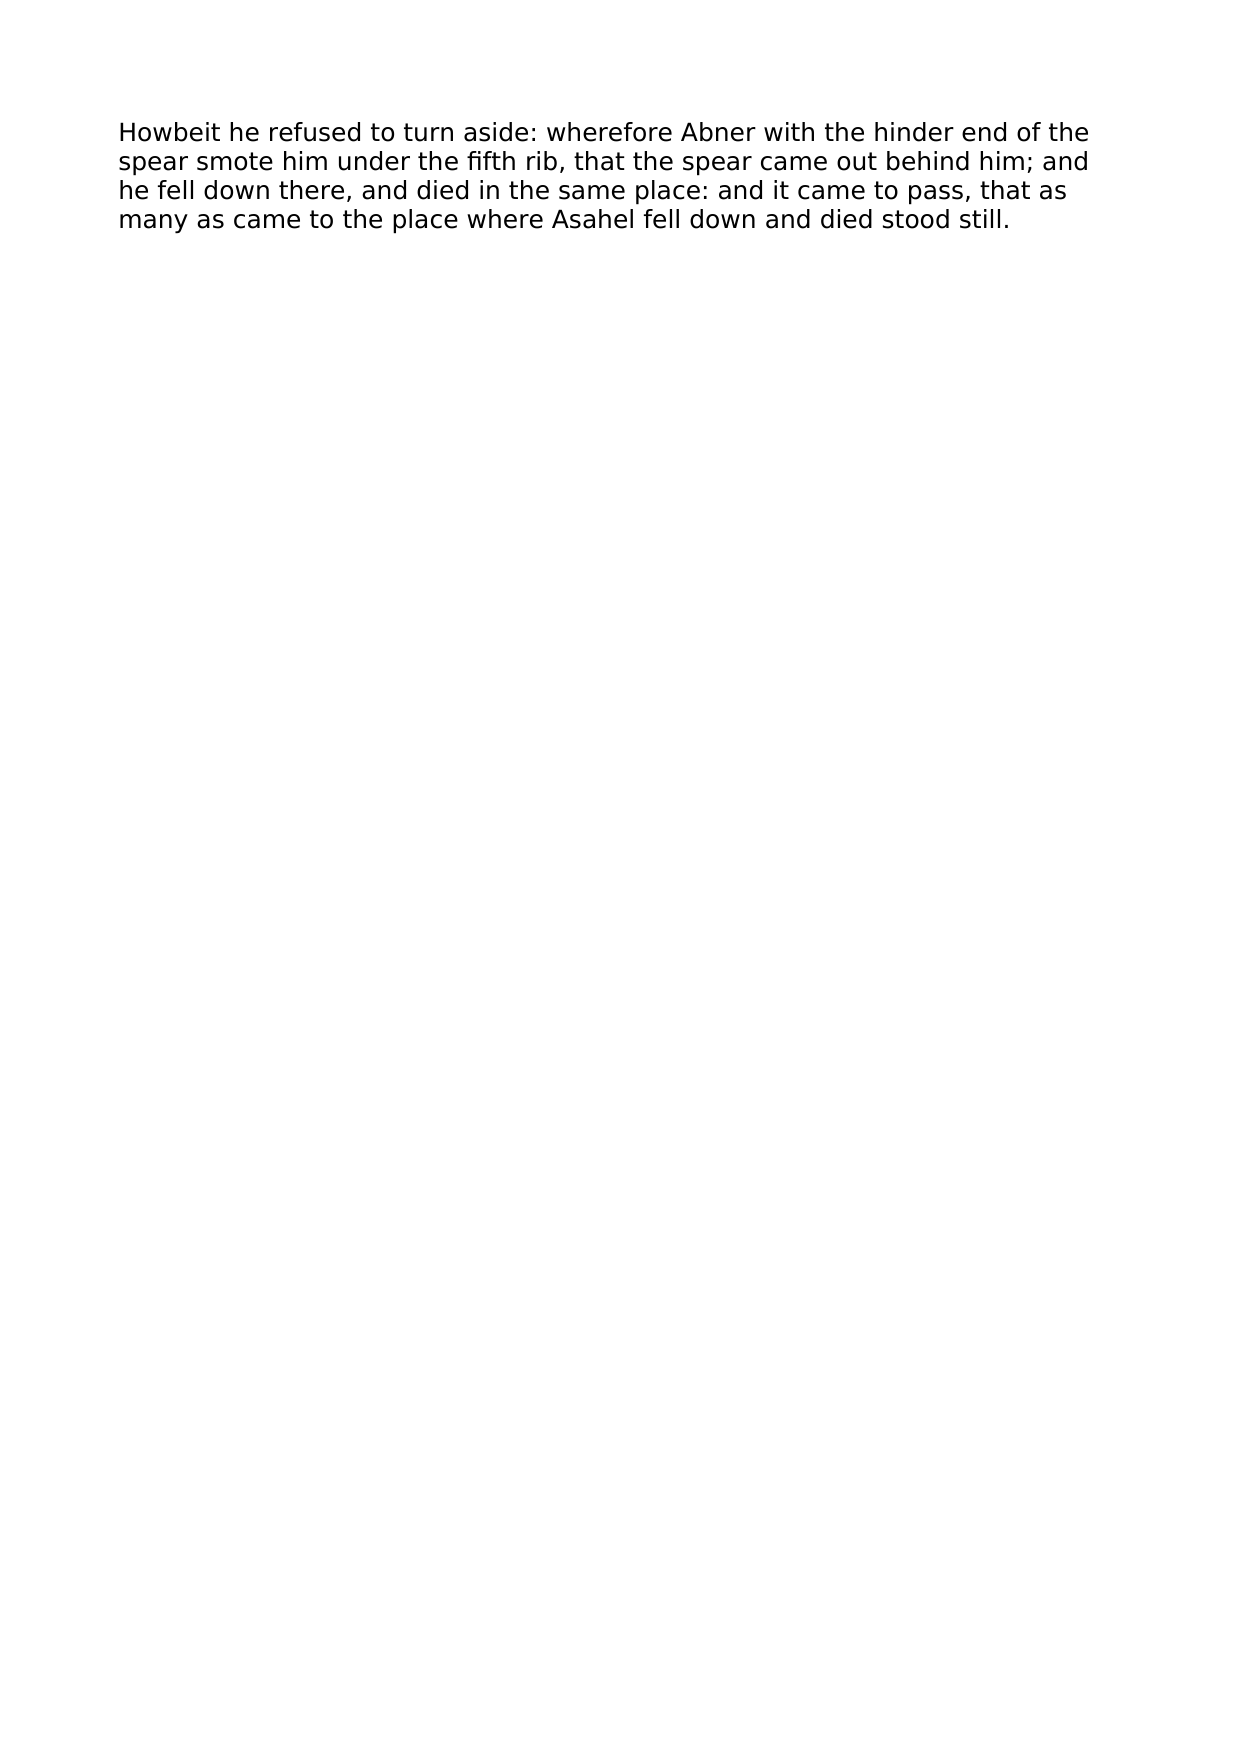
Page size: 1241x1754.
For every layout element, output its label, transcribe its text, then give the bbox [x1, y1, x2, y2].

text Howbeit he refused to turn aside: wherefore Abner with the hinder end of the spear smote him under the fifth rib, that the spear came out behind him; and he fell down there, and died in the same place: and it came to pass, that as many as came to the place where Asahel fell down and died stood still. [118, 118, 1122, 235]
